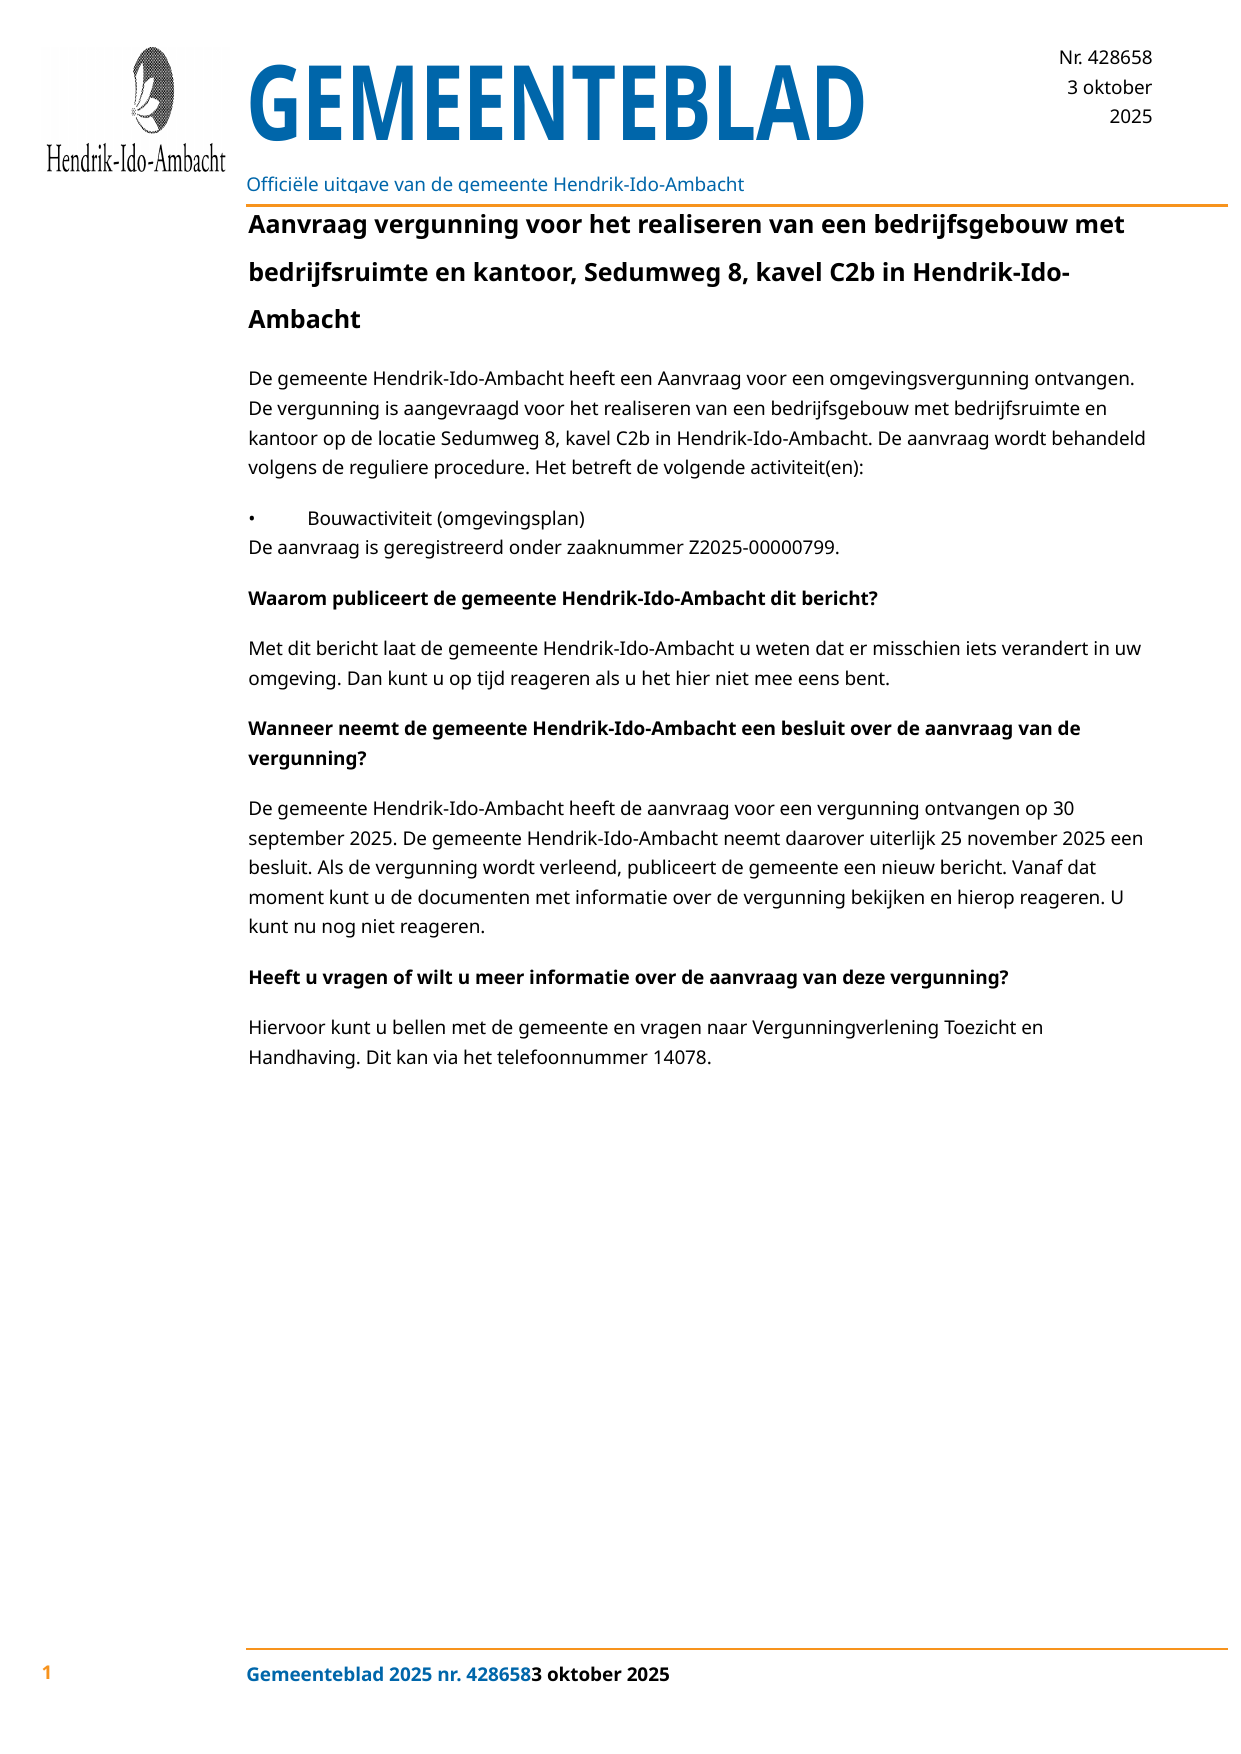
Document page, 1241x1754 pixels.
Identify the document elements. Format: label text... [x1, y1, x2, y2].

list Bouwactiviteit (omgevingsplan) [248, 505, 1152, 530]
text Aanvraag vergunning voor het realiseren van een bedrijfsgebouw met bedrijfsruimte en kantoor, Sedumweg 8, kavel C2b in Hendrik-Ido-Ambacht [248, 207, 1152, 336]
text Wanneer neemt de gemeente Hendrik-Ido-Ambacht een besluit over de aanvraag van de vergunning? [248, 715, 1152, 770]
picture [41, 47, 231, 172]
text De aanvraag is geregistreerd onder zaaknummer Z2025-00000799. [248, 534, 1152, 560]
text Heeft u vragen of wilt u meer informatie over de aanvraag van deze vergunning? [248, 964, 1152, 989]
text Waarom publiceert de gemeente Hendrik-Ido-Ambacht dit bericht? [248, 585, 1152, 610]
text Hiervoor kunt u bellen met de gemeente en vragen naar Vergunningverlening Toezicht en Handhaving. Dit kan via het telefoonnummer 14078. [248, 1014, 1152, 1069]
text De gemeente Hendrik-Ido-Ambacht heeft een Aanvraag voor een omgevingsvergunning ontvangen. De vergunning is aangevraagd voor het realiseren van een bedrijfsgebouw met bedrijfsruimte en kantoor op de locatie Sedumweg 8, kavel C2b in Hendrik-Ido-Ambacht. De aanvraag wordt behandeld volgens de reguliere procedure. Het betreft de volgende activiteit(en): [248, 366, 1152, 480]
text De gemeente Hendrik-Ido-Ambacht heeft de aanvraag voor een vergunning ontvangen op 30 september 2025. De gemeente Hendrik-Ido-Ambacht neemt daarover uiterlijk 25 november 2025 een besluit. Als de vergunning wordt verleend, publiceert de gemeente een nieuw bericht. Vanaf dat moment kunt u de documenten met informatie over de vergunning bekijken en hierop reageren. U kunt nu nog niet reageren. [248, 795, 1152, 939]
text Met dit bericht laat de gemeente Hendrik-Ido-Ambacht u weten dat er misschien iets verandert in uw omgeving. Dan kunt u op tijd reageren als u het hier niet mee eens bent. [248, 635, 1152, 690]
